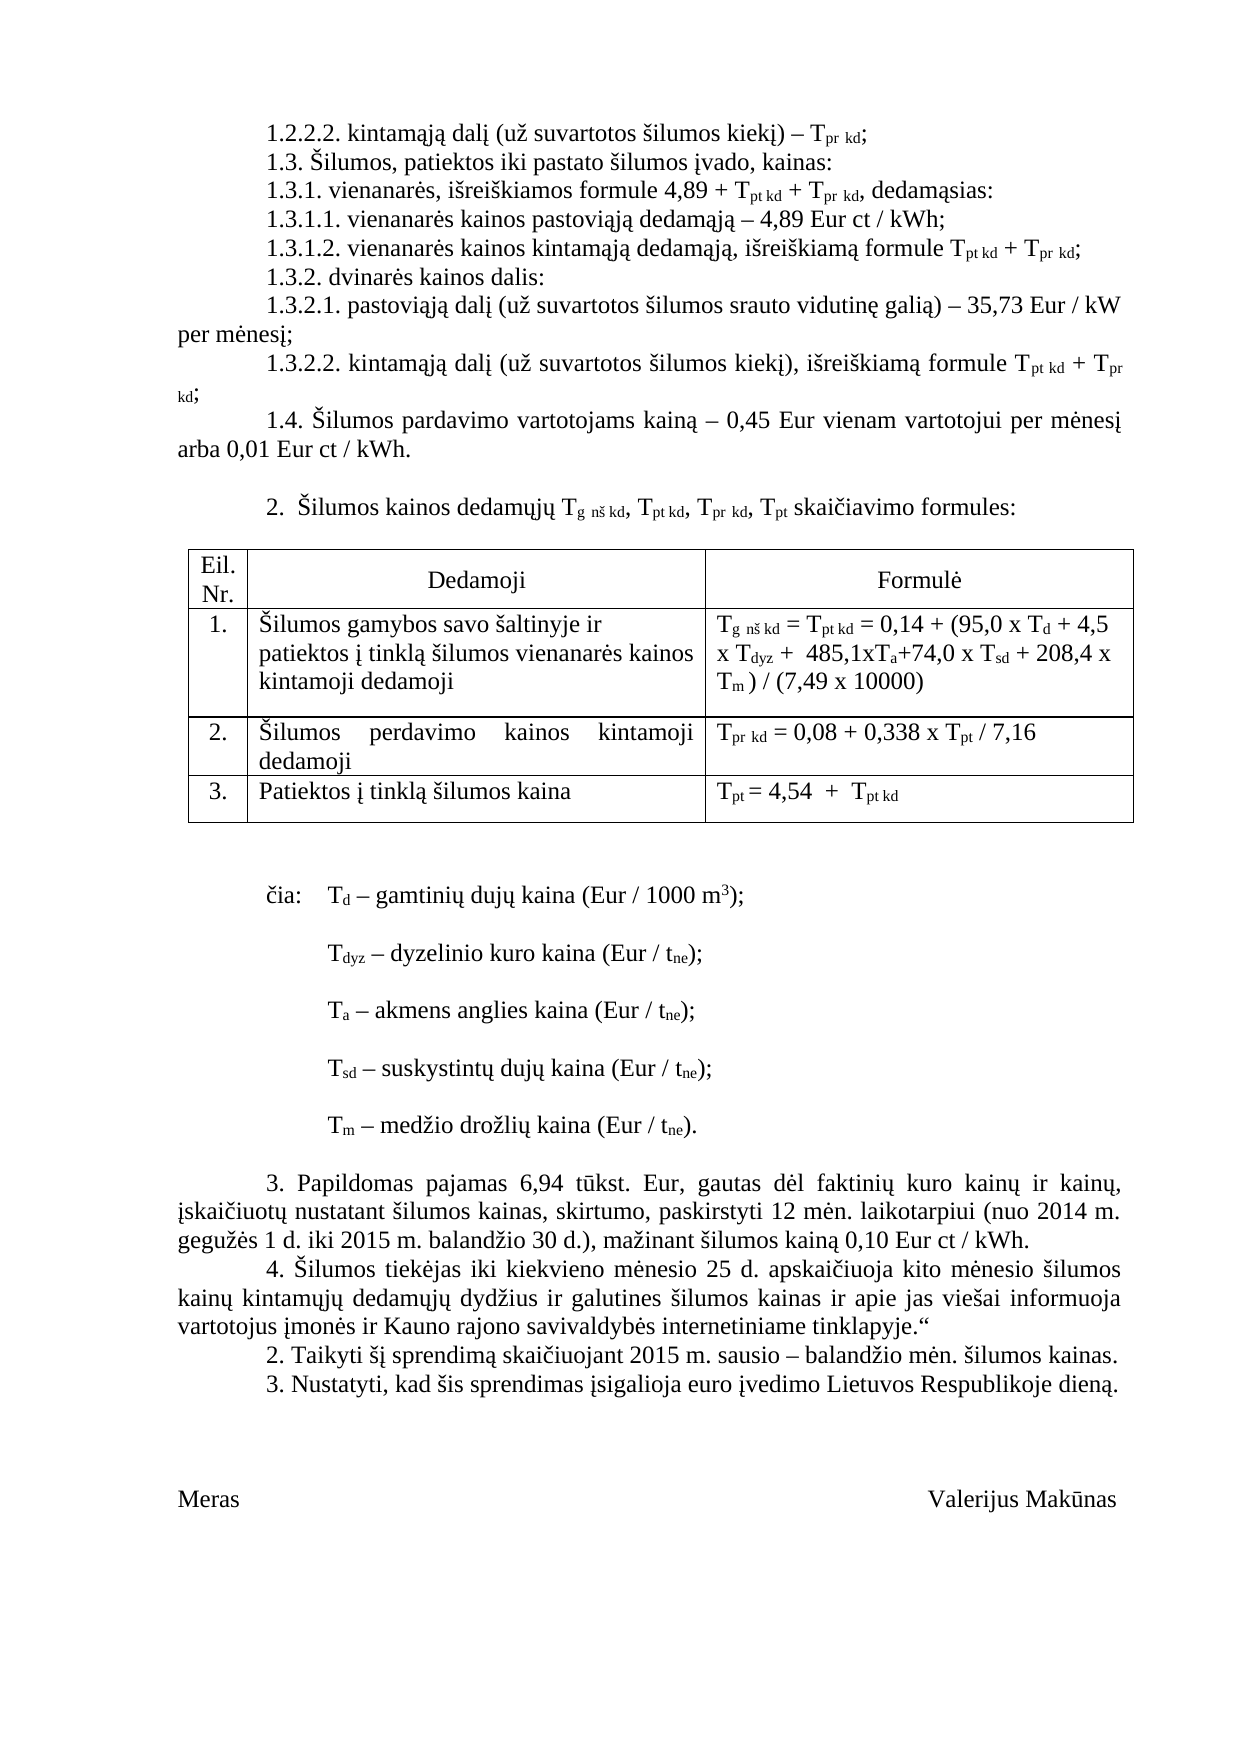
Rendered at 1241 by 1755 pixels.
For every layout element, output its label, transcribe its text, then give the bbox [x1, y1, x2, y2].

table_cell 1. [189, 609, 247, 716]
table_cell Tg nš kd = Tpt kd = 0,14 + (95,0 x Td + 4,5 x Tdyz + 485,1xTa+74,0 x Tsd + 208,4 x Tm ) / (7,49 x 10000) [706, 609, 1133, 716]
text 2. Taikyti šį sprendimą skaičiuojant 2015 m. sausio – balandžio mėn. šilumos kainas. [177, 1340, 1122, 1369]
text 1.4. Šilumos pardavimo vartotojams kainą – 0,45 Eur vienam vartotojui per mėnesį arba 0,01 Eur ct / kWh. [177, 406, 1122, 463]
table_header Dedamoji [248, 550, 705, 608]
table_cell Patiektos į tinklą šilumos kaina [248, 776, 705, 822]
text 1.3.2. dvinarės kainos dalis: [177, 262, 1122, 291]
text 4. Šilumos tiekėjas iki kiekvieno mėnesio 25 d. apskaičiuoja kito mėnesio šilumos kainų kintamųjų dedamųjų dydžius ir galutines šilumos kainas ir apie jas viešai informuoja vartotojus įmonės ir Kauno rajono savivaldybės internetiniame tinklapyje.“ [177, 1254, 1122, 1340]
text čia: Td – gamtinių dujų kaina (Eur / 1000 m3); [177, 880, 1122, 909]
table_header Formulė [706, 550, 1133, 608]
text Tdyz – dyzelinio kuro kaina (Eur / tne); [177, 938, 1122, 966]
text 1.3. Šilumos, patiektos iki pastato šilumos įvado, kainas: [177, 147, 1122, 176]
table_cell Tpt = 4,54 + Tpt kd [706, 776, 1133, 822]
text Tm – medžio drožlių kaina (Eur / tne). [177, 1110, 1122, 1139]
text 1.3.2.2. kintamąją dalį (už suvartotos šilumos kiekį), išreiškiamą formule Tpt kd + Tpr kd; [177, 348, 1122, 406]
text 1.3.1.2. vienanarės kainos kintamąją dedamąją, išreiškiamą formule Tpt kd + Tpr kd; [177, 233, 1122, 262]
text 1.3.2.1. pastoviąją dalį (už suvartotos šilumos srauto vidutinę galią) – 35,73 Eur / kW per mėnesį; [177, 291, 1122, 348]
text 1.2.2.2. kintamąją dalį (už suvartotos šilumos kiekį) – Tpr kd; [177, 118, 1122, 147]
table_cell 3. [189, 776, 247, 822]
text 2. Šilumos kainos dedamųjų Tg nš kd, Tpt kd, Tpr kd, Tpt skaičiavimo formules: [177, 492, 1122, 521]
text Tsd – suskystintų dujų kaina (Eur / tne); [177, 1053, 1122, 1081]
text Meras Valerijus Makūnas [177, 1484, 1122, 1513]
table_cell Šilumos perdavimo kainos kintamoji dedamoji [248, 718, 705, 775]
table_cell Tpr kd = 0,08 + 0,338 x Tpt / 7,16 [706, 718, 1133, 775]
table_header Eil. Nr. [189, 550, 247, 608]
text Ta – akmens anglies kaina (Eur / tne); [177, 995, 1122, 1024]
table_cell 2. [189, 718, 247, 775]
text 3. Papildomas pajamas 6,94 tūkst. Eur, gautas dėl faktinių kuro kainų ir kainų, įskaičiuotų nustatant šilumos kainas, skirtumo, paskirstyti 12 mėn. laikotarpiui (nuo 2014 m. gegužės 1 d. iki 2015 m. balandžio 30 d.), mažinant šilumos kainą 0,10 Eur ct / kWh. [177, 1168, 1122, 1254]
text 1.3.1.1. vienanarės kainos pastoviąją dedamąją – 4,89 Eur ct / kWh; [177, 204, 1122, 233]
text 1.3.1. vienanarės, išreiškiamos formule 4,89 + Tpt kd + Tpr kd, dedamąsias: [252, 176, 1122, 204]
table_cell Šilumos gamybos savo šaltinyje ir patiektos į tinklą šilumos vienanarės kainos kintamoji dedamoji [248, 609, 705, 716]
text 3. Nustatyti, kad šis sprendimas įsigalioja euro įvedimo Lietuvos Respublikoje dieną. [177, 1369, 1122, 1398]
